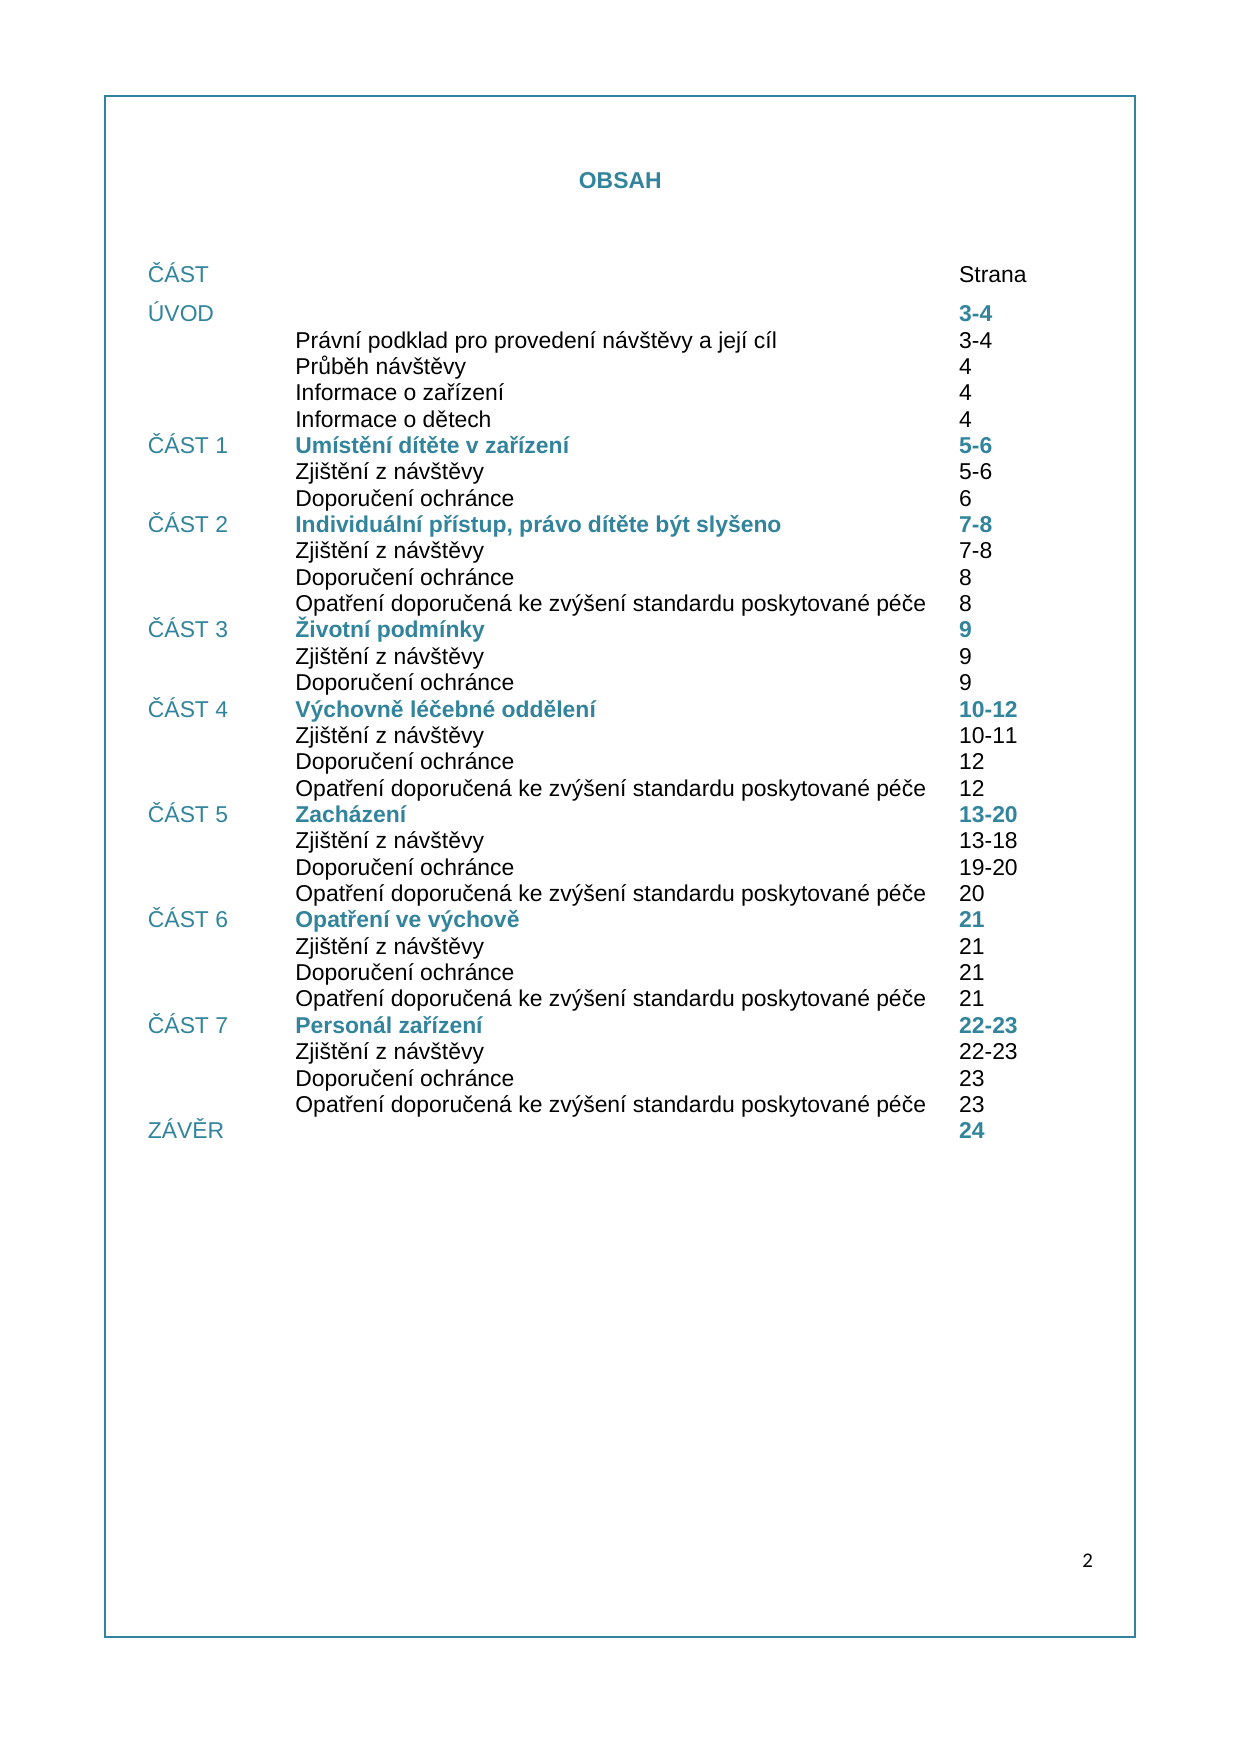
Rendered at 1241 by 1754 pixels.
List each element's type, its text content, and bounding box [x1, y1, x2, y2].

text Zjištění z návštěvy 10-11 [221, 722, 1092, 748]
text Zjištění z návštěvy 21 [148, 933, 1092, 959]
text Informace o dětech 4 [148, 406, 1092, 432]
text Zjištění z návštěvy 9 [148, 643, 1092, 669]
text ČÁST 4 Výchovně léčebné oddělení 10-12 [148, 696, 1092, 722]
text ÚVOD 3-4 [148, 300, 1092, 327]
text Opatření doporučená ke zvýšení standardu poskytované péče 23 [148, 1091, 1092, 1117]
text Zjištění z návštěvy 7-8 [148, 537, 1092, 564]
text ČÁST 6 Opatření ve výchově 21 [148, 906, 1092, 933]
text Zjištění z návštěvy 5-6 [148, 458, 1092, 485]
text Opatření doporučená ke zvýšení standardu poskytované péče 21 [148, 985, 1092, 1012]
text Doporučení ochránce 6 [148, 485, 1092, 511]
text Zjištění z návštěvy 13-18 [148, 827, 1092, 854]
text Informace o zařízení 4 [148, 379, 1092, 406]
text Doporučení ochránce 9 [148, 669, 1092, 696]
text Opatření doporučená ke zvýšení standardu poskytované péče 8 [148, 590, 1092, 616]
text Průběh návštěvy 4 [148, 353, 1092, 379]
text Doporučení ochránce 12 [148, 748, 1092, 774]
text ČÁST 3 Životní podmínky 9 [148, 616, 1092, 643]
text ZÁVĚR 24 [148, 1117, 1092, 1143]
text ČÁST 1 Umístění dítěte v zařízení 5-6 [148, 432, 1092, 458]
text ČÁST 7 Personál zařízení 22-23 [148, 1012, 1092, 1038]
text Doporučení ochránce 19-20 [148, 854, 1092, 880]
text Doporučení ochránce 8 [148, 564, 1092, 590]
text ČÁST 5 Zacházení 13-20 [148, 801, 1092, 827]
text ČÁST 2 Individuální přístup, právo dítěte být slyšeno 7-8 [148, 511, 1092, 537]
text Doporučení ochránce 21 [148, 959, 1092, 985]
text Opatření doporučená ke zvýšení standardu poskytované péče 20 [148, 880, 1092, 906]
text Doporučení ochránce 23 [148, 1064, 1092, 1091]
text Opatření doporučená ke zvýšení standardu poskytované péče 12 [148, 774, 1092, 801]
text ČÁST Strana [148, 261, 1092, 288]
text Zjištění z návštěvy 22-23 [148, 1038, 1092, 1064]
text OBSAH [148, 167, 1092, 193]
text Právní podklad pro provedení návštěvy a její cíl 3-4 [148, 327, 1092, 353]
